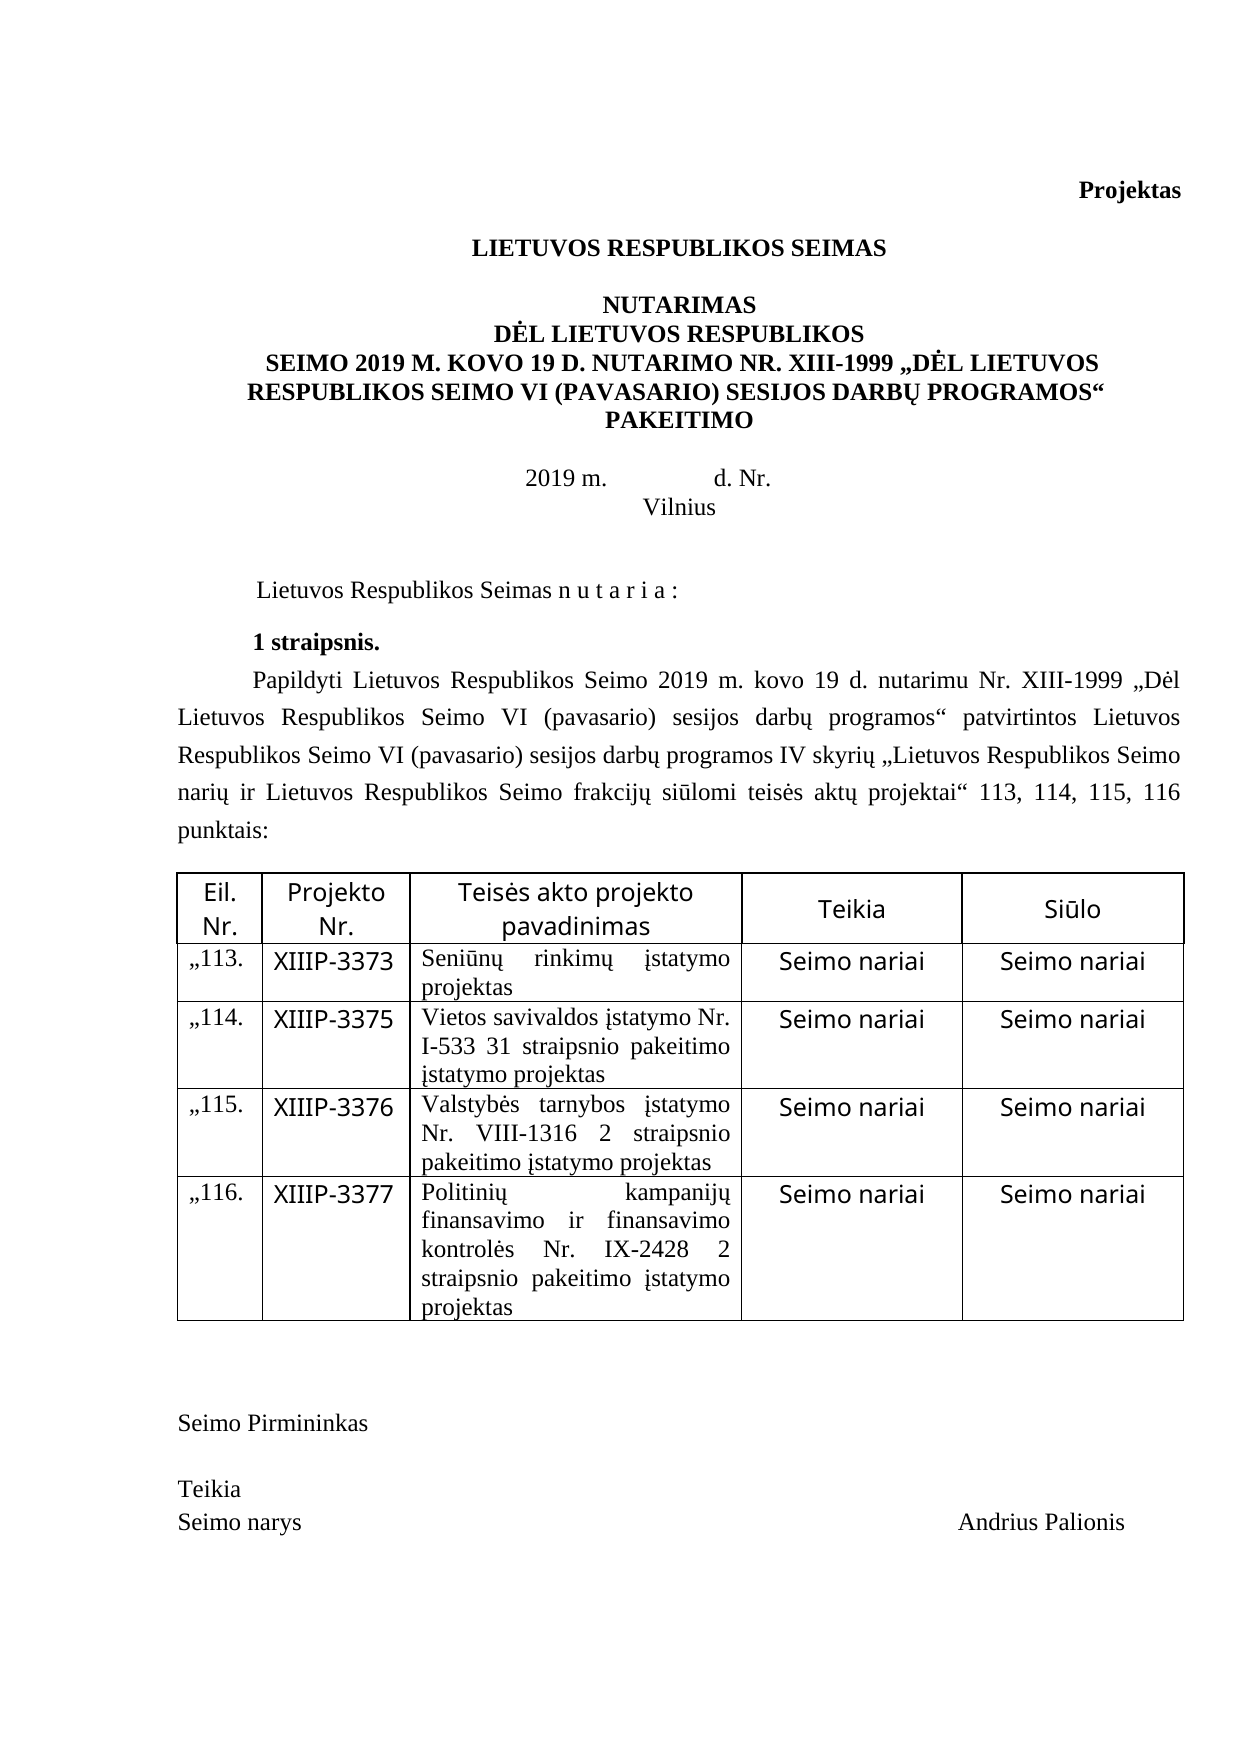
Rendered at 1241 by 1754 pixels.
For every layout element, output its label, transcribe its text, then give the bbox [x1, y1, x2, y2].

table_cell „113. [178, 944, 262, 1001]
text SEIMO 2019 M. KOVO 19 D. NUTARIMO NR. XIII-1999 „DĖL LIETUVOS RESPUBLIKOS SEIMO VI (PAVASARIO) SESIJOS DARBŲ PROGRAMOS“ [177, 348, 1181, 405]
table_cell XIIIP-3376 [263, 1089, 409, 1176]
table_header Eil. Nr. [178, 874, 261, 942]
text 1 straipsnis. [177, 618, 1181, 656]
table_cell XIIIP-3377 [263, 1177, 409, 1320]
text Lietuvos Respublikos Seimas n u t a r i a : [177, 575, 1181, 604]
table_cell Seimo nariai [742, 1002, 962, 1088]
table_cell Seimo nariai [742, 1089, 962, 1176]
table_header Teisės akto projekto pavadinimas [411, 874, 741, 942]
text Seimo narys Andrius Palionis [177, 1507, 1181, 1536]
table_header Siūlo [963, 874, 1183, 942]
table_cell Seniūnų rinkimų įstatymo projektas [411, 944, 741, 1001]
text Vilnius [177, 492, 1181, 520]
text NUTARIMAS [177, 290, 1181, 319]
table_cell Valstybės tarnybos įstatymo Nr. VIII-1316 2 straipsnio pakeitimo įstatymo projektas [411, 1089, 741, 1176]
table_cell Seimo nariai [963, 1089, 1183, 1176]
table_cell „116. [178, 1177, 262, 1320]
table_header Teikia [743, 874, 961, 942]
text DĖL LIETUVOS RESPUBLIKOS [177, 319, 1181, 348]
table_header Projekto Nr. [263, 874, 409, 942]
table_cell Seimo nariai [742, 944, 962, 1001]
table_cell „114. [178, 1002, 262, 1088]
table_cell XIIIP-3373 [263, 944, 409, 1001]
table_cell Seimo nariai [742, 1177, 962, 1320]
text PAKEITIMO [177, 405, 1181, 434]
table_cell Seimo nariai [963, 1177, 1183, 1320]
table_cell XIIIP-3375 [263, 1002, 409, 1088]
text Papildyti Lietuvos Respublikos Seimo 2019 m. kovo 19 d. nutarimu Nr. XIII-1999 „Dėl Lietuvos Respublikos Seimo VI (pavasario) sesijos darbų programos“ patvirtintos Lietuvos Respublikos Seimo VI (pavasario) sesijos darbų programos IV skyrių „Lietuvos Respublikos Seimo narių ir Lietuvos Respublikos Seimo frakcijų siūlomi teisės aktų projektai“ 113, 114, 115, 116 punktais: [177, 656, 1181, 843]
text Seimo Pirmininkas [177, 1408, 1181, 1436]
text Projektas [177, 175, 1181, 204]
table_cell Seimo nariai [963, 944, 1183, 1001]
text 2019 m. d. Nr. [177, 463, 1181, 492]
table_cell Vietos savivaldos įstatymo Nr. I-533 31 straipsnio pakeitimo įstatymo projektas [411, 1002, 741, 1088]
text Teikia [177, 1474, 1181, 1502]
table_cell Politinių kampanijų finansavimo ir finansavimo kontrolės Nr. IX-2428 2 straipsnio pakeitimo įstatymo projektas [411, 1177, 741, 1320]
table_cell „115. [178, 1089, 262, 1176]
text LIETUVOS RESPUBLIKOS SEIMAS [177, 233, 1181, 262]
table_cell Seimo nariai [963, 1002, 1183, 1088]
